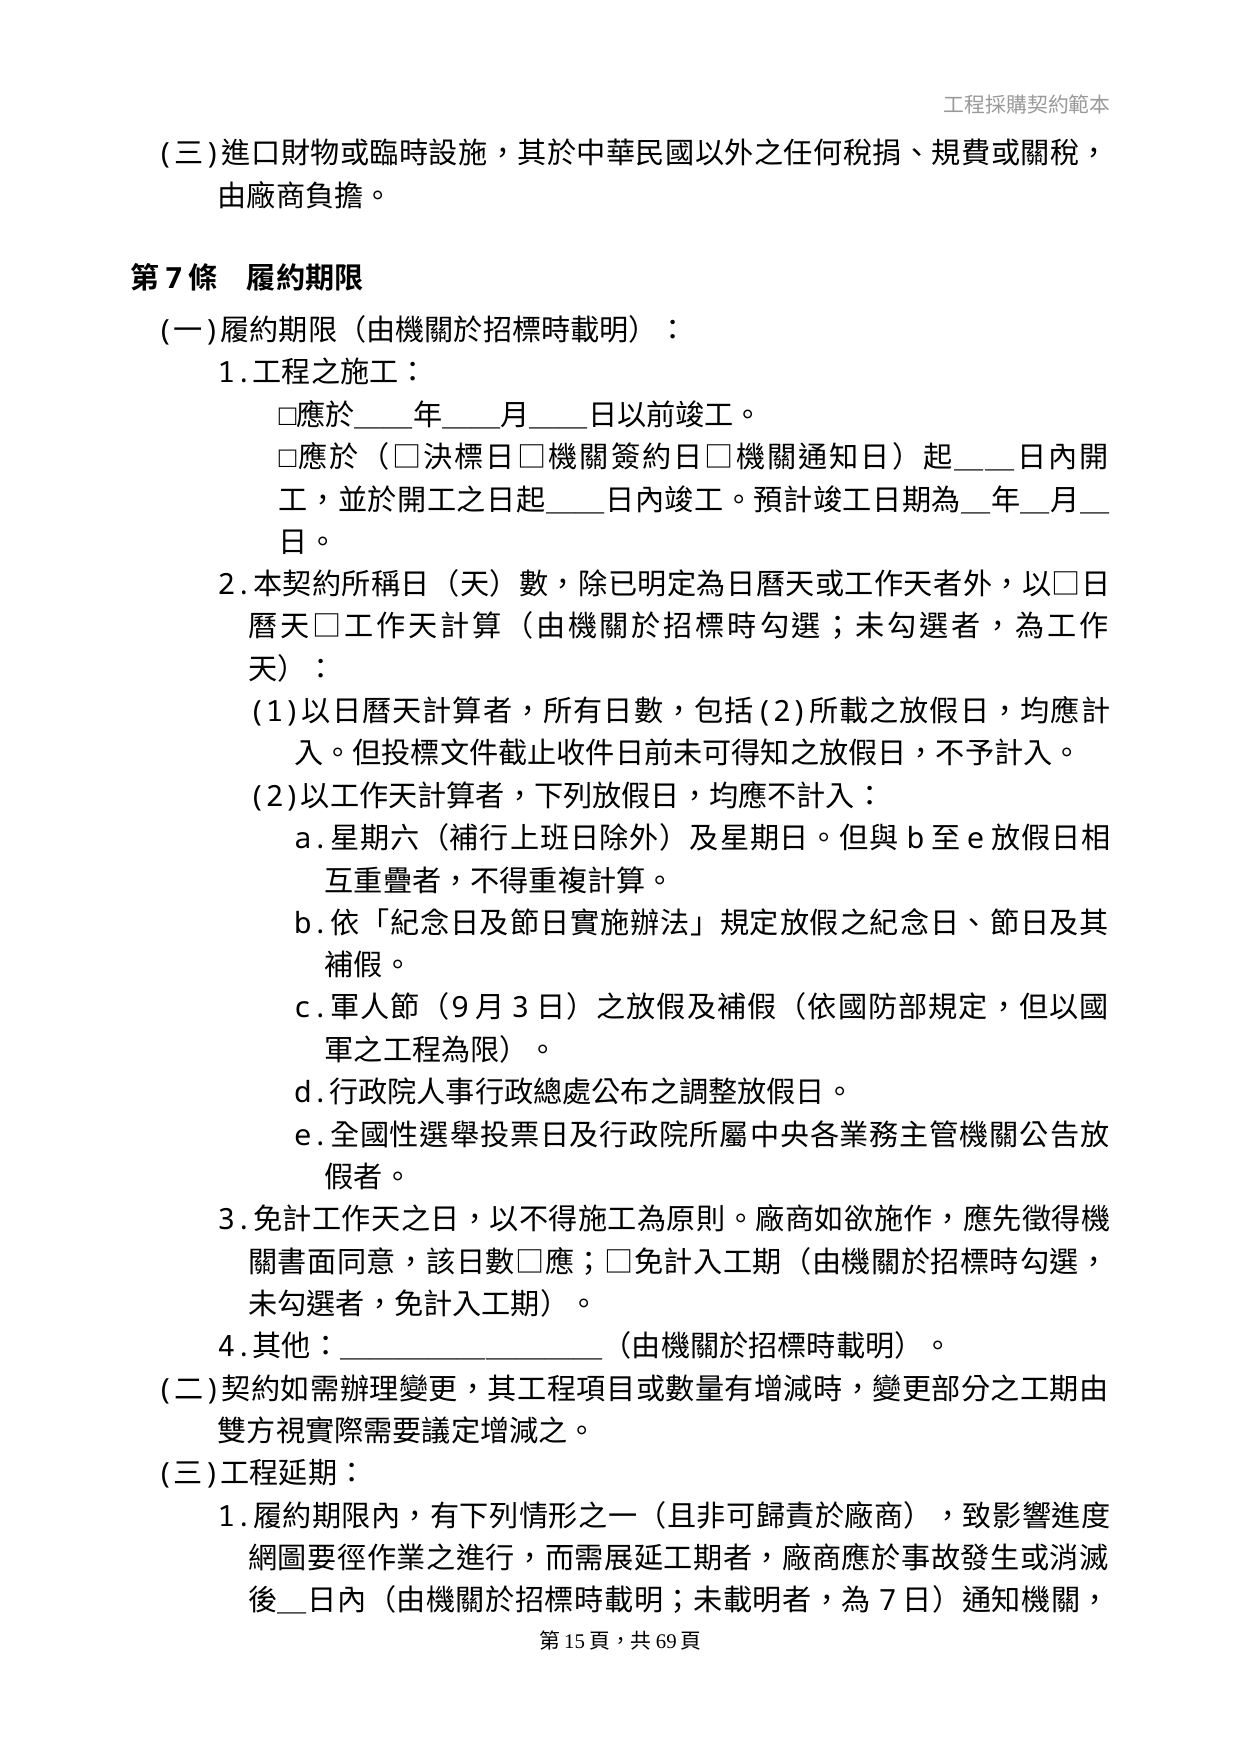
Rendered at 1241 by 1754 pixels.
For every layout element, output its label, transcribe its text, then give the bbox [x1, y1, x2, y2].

text 4.其他：＿＿＿＿＿＿＿＿＿（由機關於招標時載明）。 [217, 1323, 1110, 1365]
text 第7條 履約期限 [130, 254, 1110, 297]
text 1.工程之施工： [217, 349, 1110, 391]
text 3.免計工作天之日，以不得施工為原則。廠商如欲施作，應先徵得機關書面同意，該日數□應；□免計入工期（由機關於招標時勾選，未勾選者，免計入工期）。 [217, 1196, 1110, 1323]
text 1.履約期限內，有下列情形之一（且非可歸責於廠商），致影響進度網圖要徑作業之進行，而需展延工期者，廠商應於事故發生或消滅後＿日內（由機關於招標時載明；未載明者，為7日）通知機關， [217, 1492, 1110, 1619]
text 2.本契約所稱日（天）數，除已明定為日曆天或工作天者外，以□日曆天□工作天計算（由機關於招標時勾選；未勾選者，為工作天）： [217, 561, 1110, 688]
text (一)履約期限（由機關於招標時載明）： [156, 306, 1110, 349]
text b.依「紀念日及節日實施辦法」規定放假之紀念日、節日及其補假。 [294, 899, 1110, 984]
text (1)以日曆天計算者，所有日數，包括(2)所載之放假日，均應計入。但投標文件截止收件日前未可得知之放假日，不予計入。 [248, 688, 1110, 772]
text a.星期六（補行上班日除外）及星期日。但與b至e放假日相互重疊者，不得重複計算。 [294, 815, 1110, 899]
text c.軍人節（9月3日）之放假及補假（依國防部規定，但以國軍之工程為限）。 [294, 984, 1110, 1069]
text (2)以工作天計算者，下列放假日，均應不計入： [248, 772, 1110, 815]
text (二)契約如需辦理變更，其工程項目或數量有增減時，變更部分之工期由雙方視實際需要議定增減之。 [156, 1365, 1110, 1450]
text (三)進口財物或臨時設施，其於中華民國以外之任何稅捐、規費或關稅，由廠商負擔。 [156, 130, 1110, 214]
text □應於＿＿年＿＿月＿＿日以前竣工。 [279, 391, 1110, 434]
text (三)工程延期： [156, 1450, 1110, 1492]
text □應於（□決標日□機關簽約日□機關通知日）起＿＿日內開工，並於開工之日起＿＿日內竣工。預計竣工日期為＿年＿月＿日。 [279, 434, 1110, 561]
text e.全國性選舉投票日及行政院所屬中央各業務主管機關公告放假者。 [294, 1111, 1110, 1196]
text d.行政院人事行政總處公布之調整放假日。 [294, 1069, 1110, 1111]
